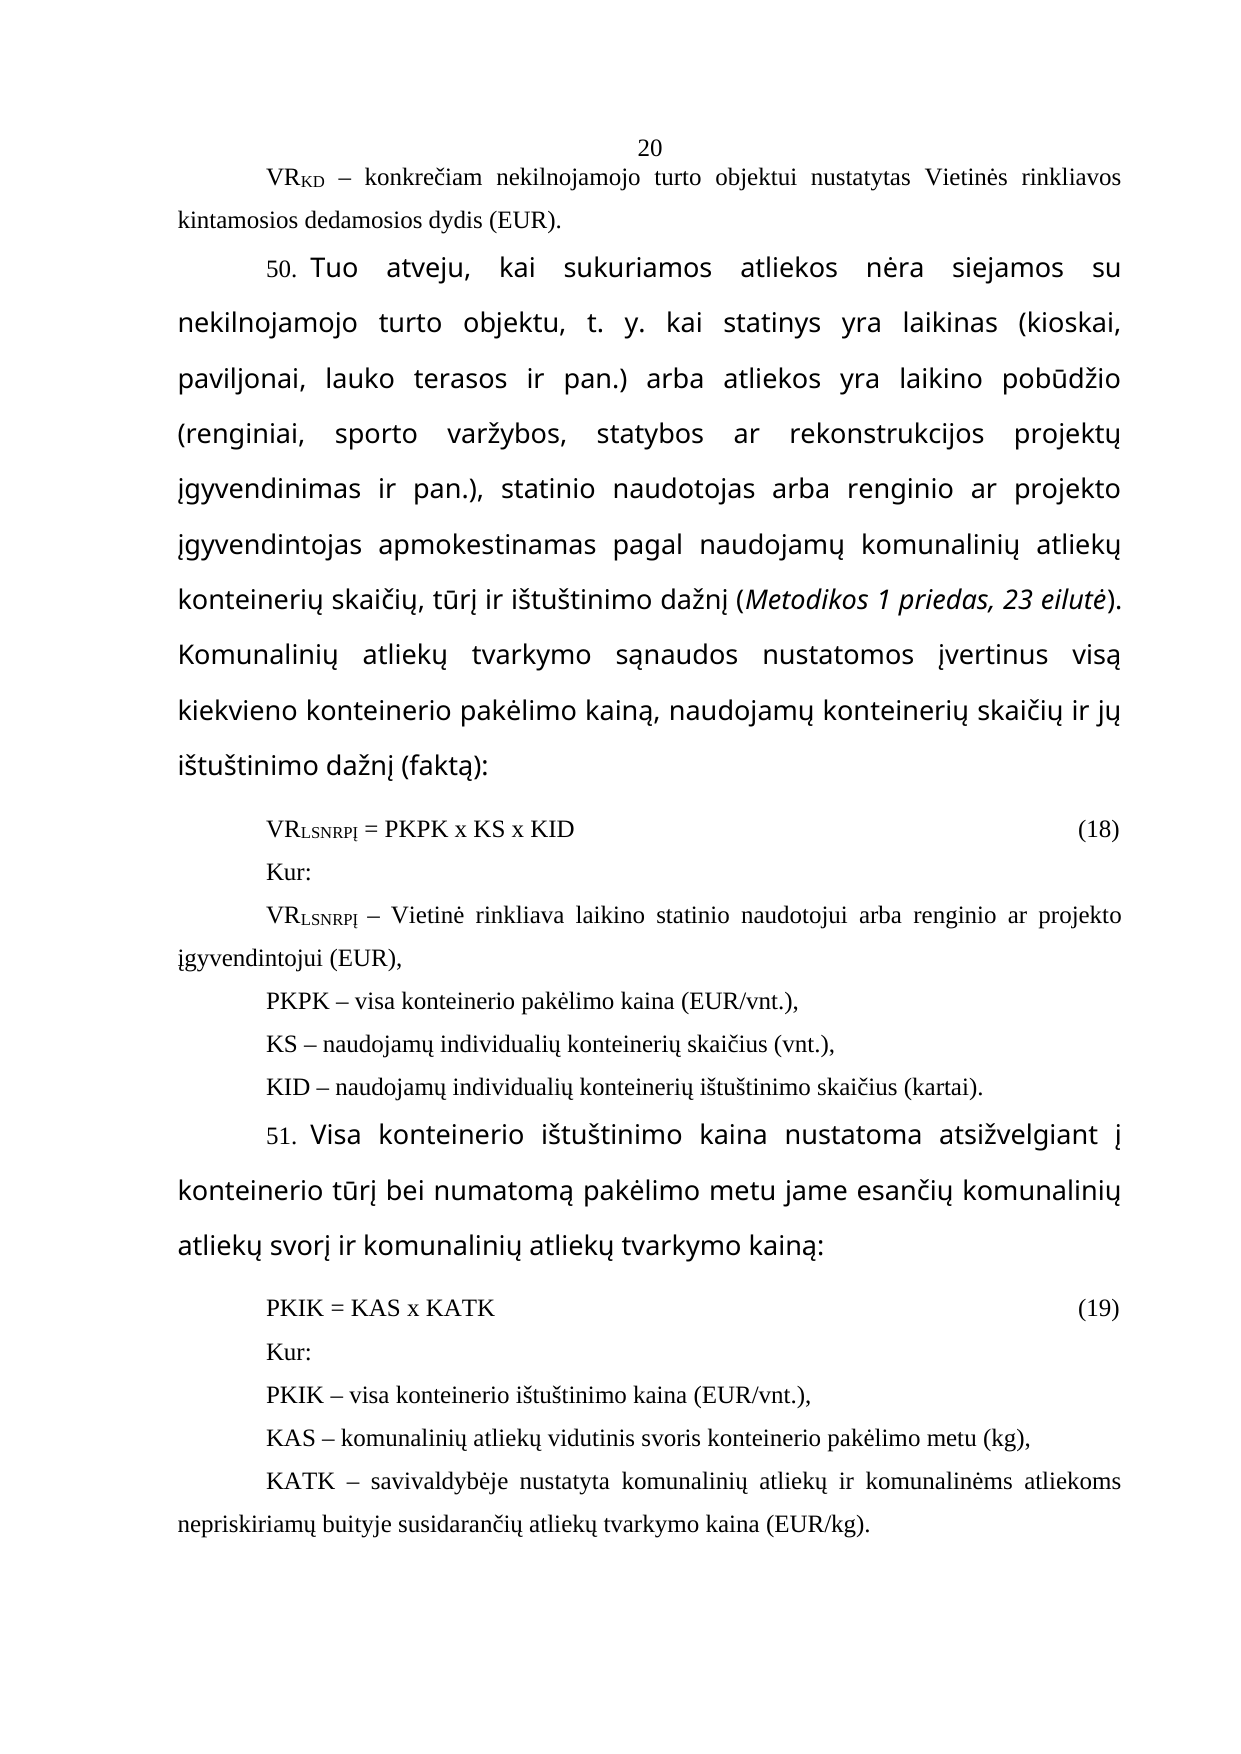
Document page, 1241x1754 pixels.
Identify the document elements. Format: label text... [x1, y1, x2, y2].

text KATK – savivaldybėje nustatyta komunalinių atliekų ir komunalinėms atliekoms nepriskiriamų buityje susidarančių atliekų tvarkymo kaina (EUR/kg). [177, 1466, 1122, 1538]
text 50. Tuo atveju, kai sukuriamos atliekos nėra siejamos su nekilnojamojo turto objektu, t. y. kai statinys yra laikinas (kioskai, paviljonai, lauko terasos ir pan.) arba atliekos yra laikino pobūdžio (renginiai, sporto varžybos, statybos ar rekonstrukcijos projektų įgyvendinimas ir pan.), statinio naudotojas arba renginio ar projekto įgyvendintojas apmokestinamas pagal naudojamų komunalinių atliekų konteinerių skaičių, tūrį ir ištuštinimo dažnį (Metodikos 1 priedas, 23 eilutė). Komunalinių atliekų tvarkymo sąnaudos nustatomos įvertinus visą kiekvieno konteinerio pakėlimo kainą, naudojamų konteinerių skaičių ir jų ištuštinimo dažnį (faktą): [177, 249, 1122, 783]
text KAS – komunalinių atliekų vidutinis svoris konteinerio pakėlimo metu (kg), [177, 1423, 1122, 1452]
text VRLSNRPĮ – Vietinė rinkliava laikino statinio naudotojui arba renginio ar projekto įgyvendintojui (EUR), [177, 900, 1122, 972]
text Kur: [177, 857, 1122, 886]
text PKIK = KAS x KATK (19) [177, 1293, 1122, 1322]
text 51. Visa konteinerio ištuštinimo kaina nustatoma atsižvelgiant į konteinerio tūrį bei numatomą pakėlimo metu jame esančių komunalinių atliekų svorį ir komunalinių atliekų tvarkymo kainą: [177, 1116, 1122, 1263]
text Kur: [177, 1337, 1122, 1365]
text PKPK – visa konteinerio pakėlimo kaina (EUR/vnt.), [177, 986, 1122, 1015]
text KID – naudojamų individualių konteinerių ištuštinimo skaičius (kartai). [177, 1072, 1122, 1101]
text VRLSNRPĮ = PKPK x KS x KID (18) [177, 814, 1122, 842]
text KS – naudojamų individualių konteinerių skaičius (vnt.), [177, 1029, 1122, 1058]
text PKIK – visa konteinerio ištuštinimo kaina (EUR/vnt.), [177, 1380, 1122, 1408]
text VRKD – konkrečiam nekilnojamojo turto objektui nustatytas Vietinės rinkliavos kintamosios dedamosios dydis (EUR). [177, 162, 1122, 234]
